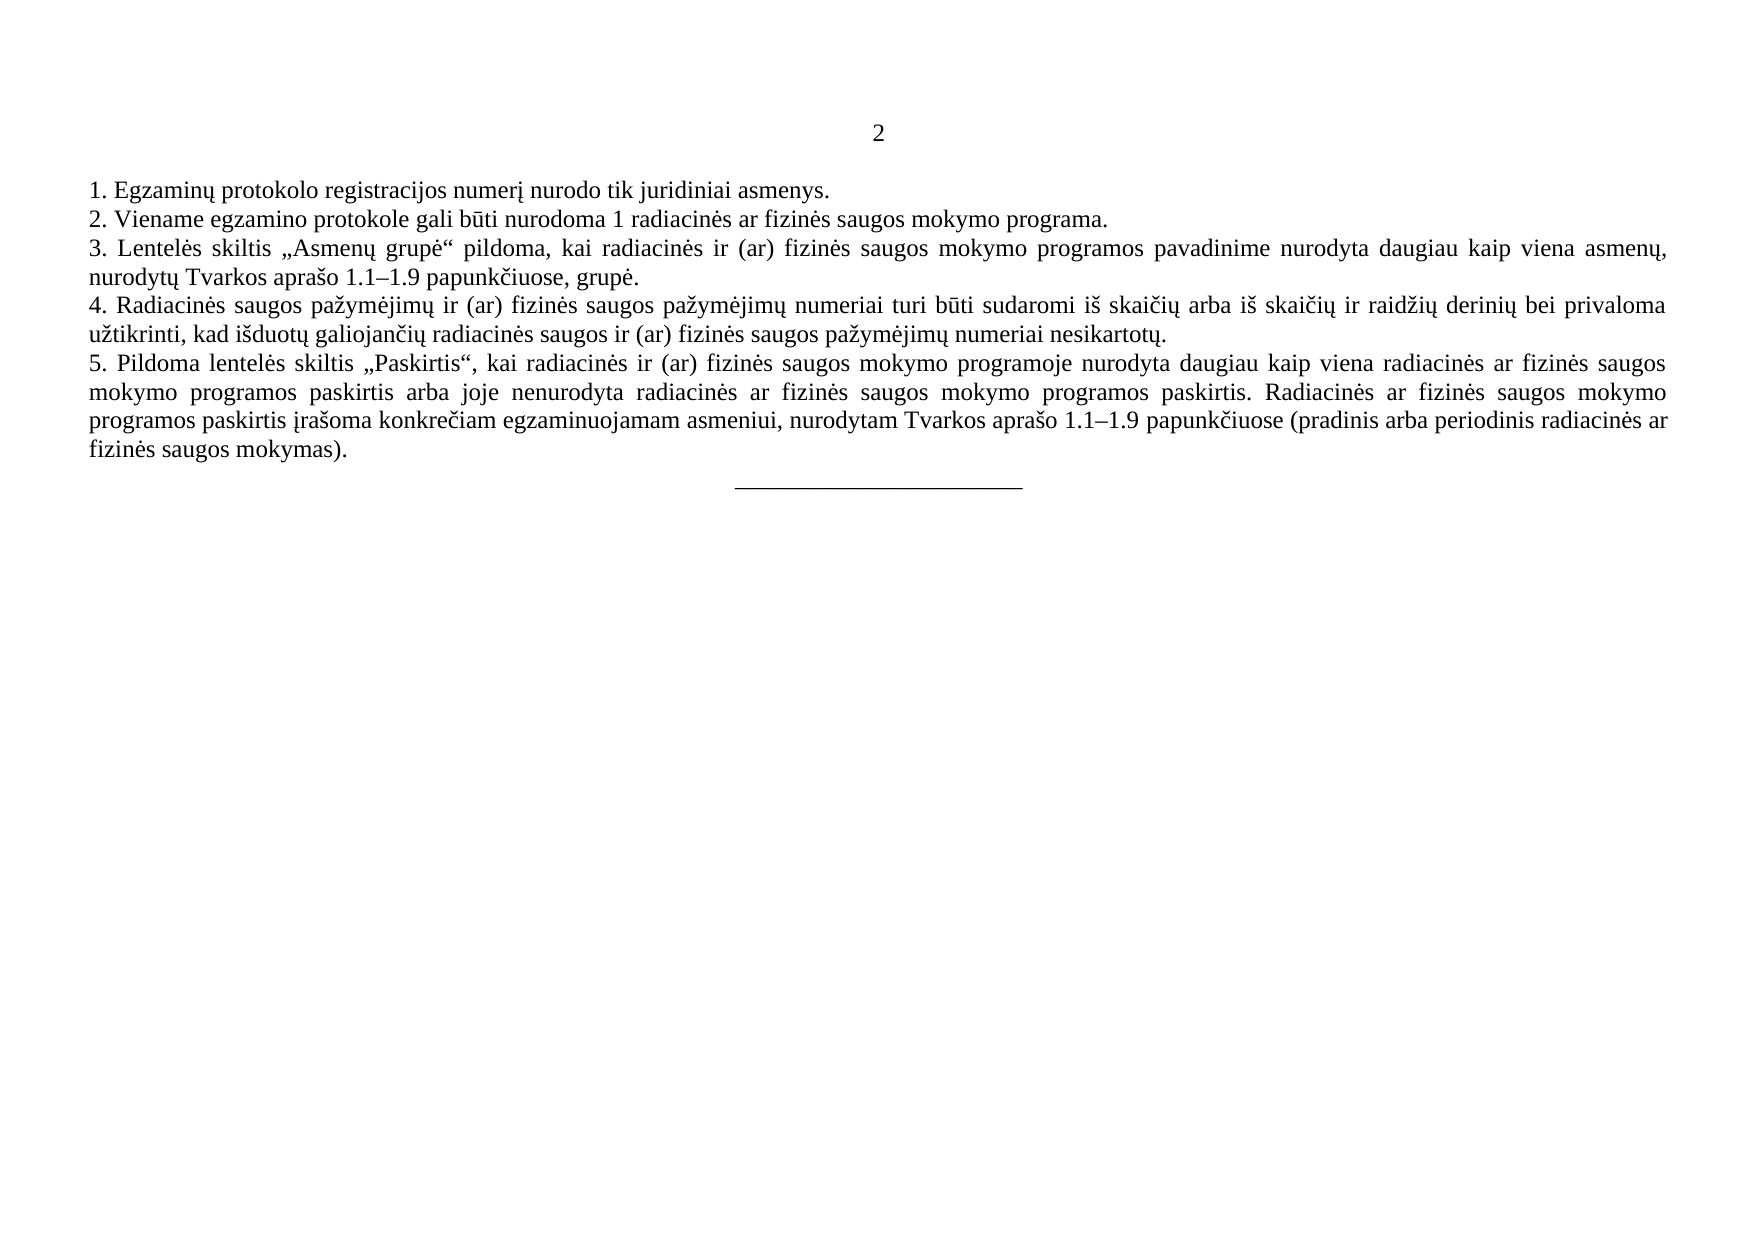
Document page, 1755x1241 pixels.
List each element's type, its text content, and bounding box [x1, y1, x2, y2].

text 4. Radiacinės saugos pažymėjimų ir (ar) fizinės saugos pažymėjimų numeriai turi būti sudaromi iš skaičių arba iš skaičių ir raidžių derinių bei privaloma užtikrinti, kad išduotų galiojančių radiacinės saugos ir (ar) fizinės saugos pažymėjimų numeriai nesikartotų. [89, 291, 1668, 348]
text 3. Lentelės skiltis „Asmenų grupė“ pildoma, kai radiacinės ir (ar) fizinės saugos mokymo programos pavadinime nurodyta daugiau kaip viena asmenų, nurodytų Tvarkos aprašo 1.1–1.9 papunkčiuose, grupė. [89, 233, 1668, 291]
text 5. Pildoma lentelės skiltis „Paskirtis“, kai radiacinės ir (ar) fizinės saugos mokymo programoje nurodyta daugiau kaip viena radiacinės ar fizinės saugos mokymo programos paskirtis arba joje nenurodyta radiacinės ar fizinės saugos mokymo programos paskirtis. Radiacinės ar fizinės saugos mokymo programos paskirtis įrašoma konkrečiam egzaminuojamam asmeniui, nurodytam Tvarkos aprašo 1.1–1.9 papunkčiuose (pradinis arba periodinis radiacinės ar fizinės saugos mokymas). [89, 348, 1668, 463]
text _______________________ [89, 463, 1668, 492]
text 2. Viename egzamino protokole gali būti nurodoma 1 radiacinės ar fizinės saugos mokymo programa. [89, 204, 1668, 233]
text 1. Egzaminų protokolo registracijos numerį nurodo tik juridiniai asmenys. [89, 176, 1668, 204]
